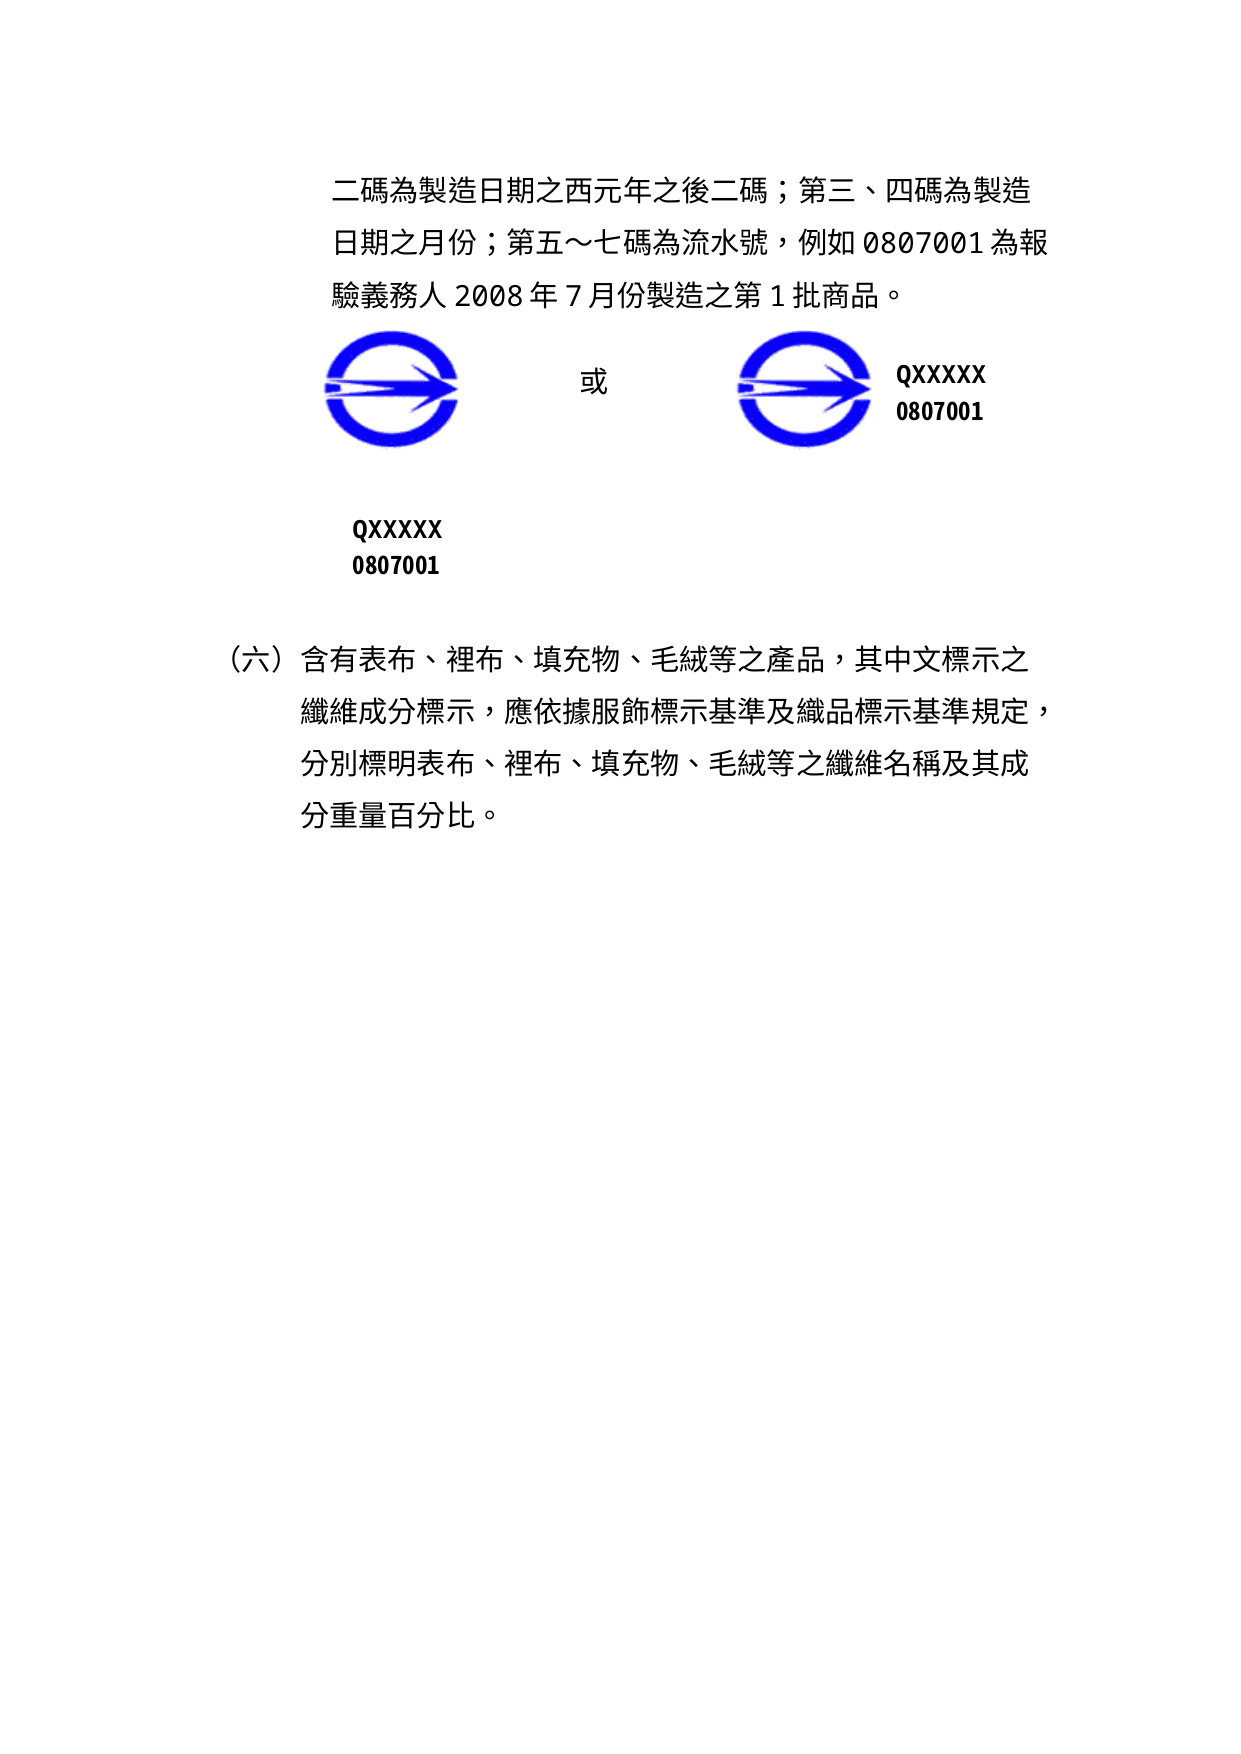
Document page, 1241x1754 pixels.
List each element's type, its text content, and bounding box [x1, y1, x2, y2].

text 0807001 [896, 391, 997, 427]
text QXXXXX [352, 512, 454, 546]
text QXXXXX [896, 357, 997, 391]
text （六）含有表布、裡布、填充物、毛絨等之產品，其中文標示之纖維成分標示，應依據服飾標示基準及織品標示基準規定，分別標明表布、裡布、填充物、毛絨等之纖維名稱及其成分重量百分比。 [212, 627, 1053, 835]
text 3、範圖如下，其中xxxxx為監視查驗檢驗登記號碼，0807001為批號，批號應以七碼阿拉伯數字表示，第一、二碼為製造日期之西元年之後二碼；第三、四碼為製造日期之月份；第五～七碼為流水號，例如0807001為報驗義務人2008年7月份製造之第1批商品。 [287, 158, 1053, 314]
text 0807001 [352, 546, 454, 582]
text 或 [579, 358, 621, 401]
